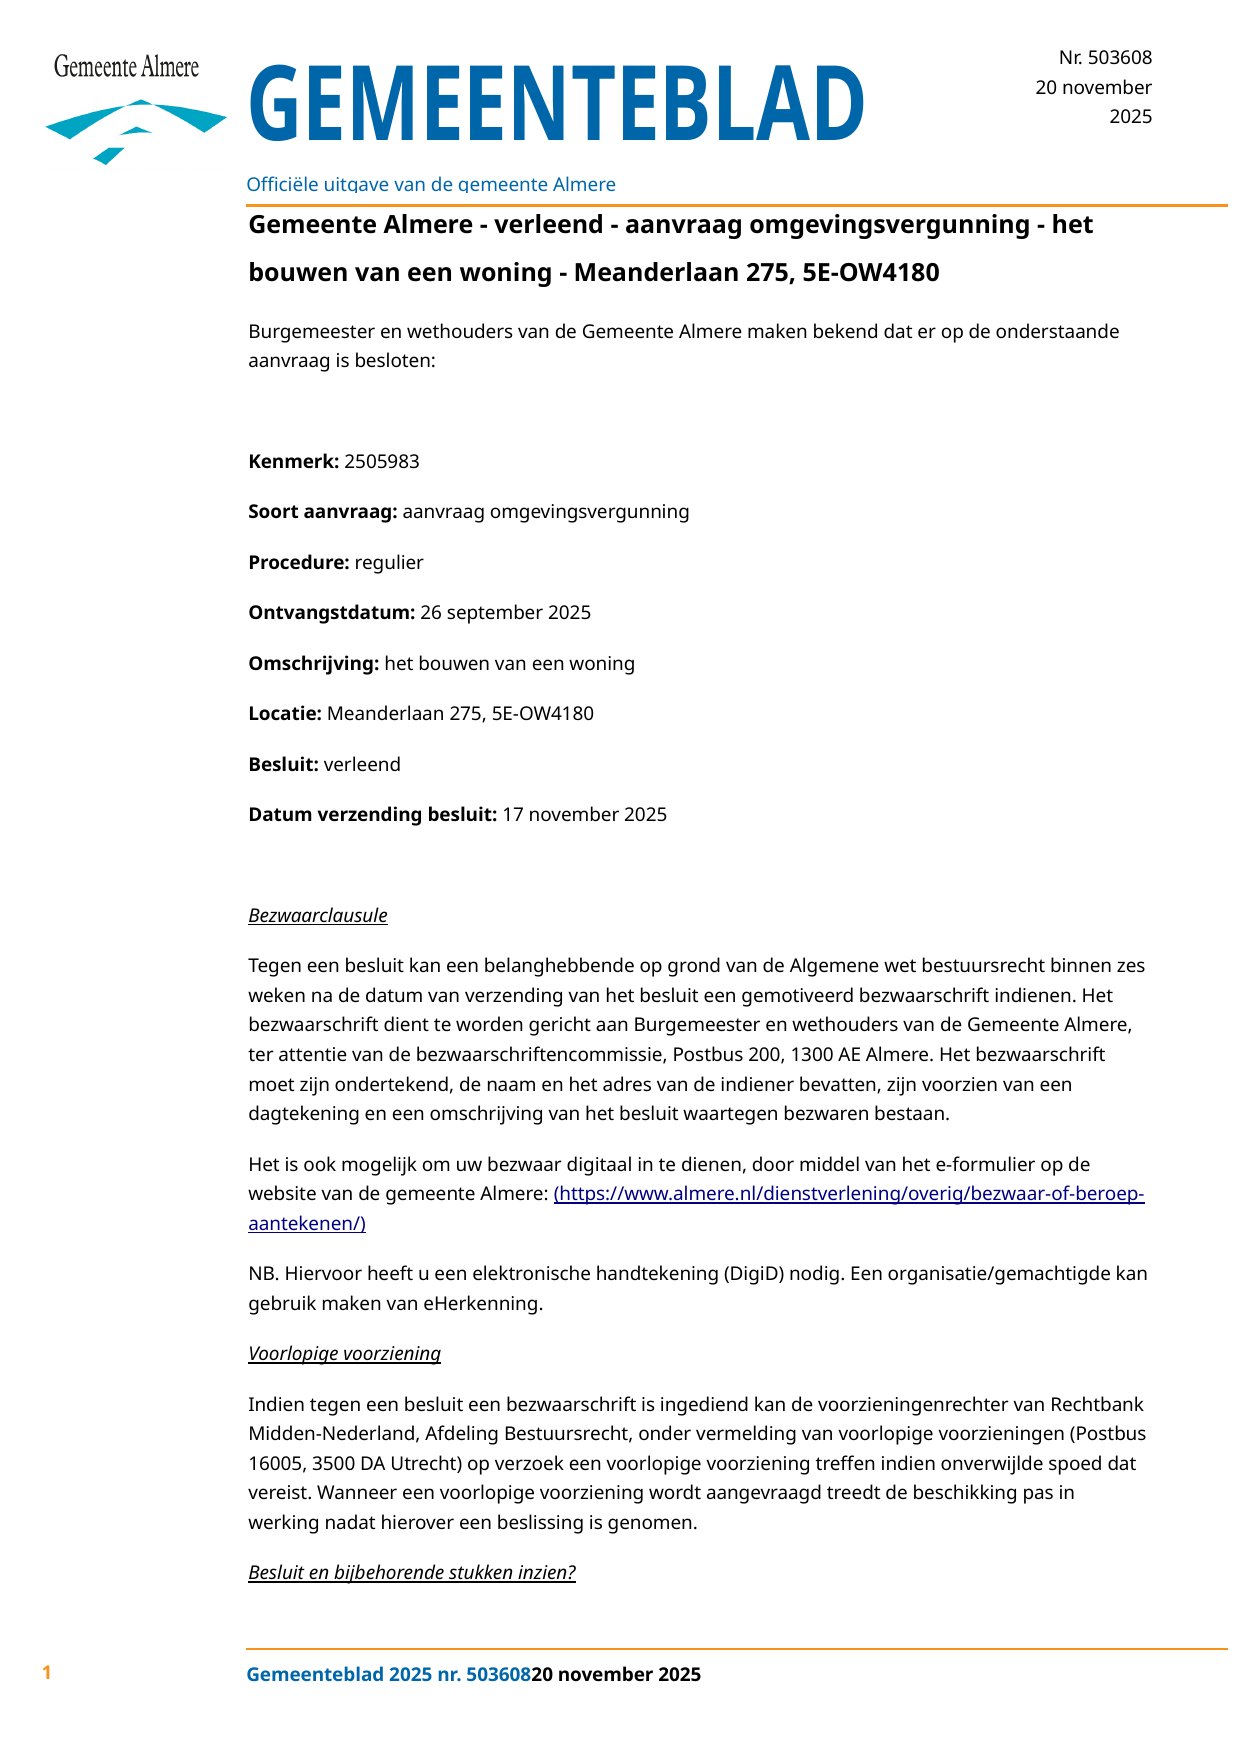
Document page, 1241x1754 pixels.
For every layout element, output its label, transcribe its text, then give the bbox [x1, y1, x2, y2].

text Voorlopige voorziening [248, 1340, 1152, 1366]
text Procedure: regulier [248, 549, 1152, 575]
text Het is ook mogelijk om uw bezwaar digitaal in te dienen, door middel van het e-formulier op de website van de gemeente Almere: (https://www.almere.nl/dienstverlening/overig/bezwaar-of-beroep-aantekenen/) [248, 1151, 1152, 1236]
text Datum verzending besluit: 17 november 2025 [248, 801, 1152, 827]
text Soort aanvraag: aanvraag omgevingsvergunning [248, 499, 1152, 524]
text Omschrijving: het bouwen van een woning [248, 650, 1152, 676]
text Indien tegen een besluit een bezwaarschrift is ingediend kan de voorzieningenrechter van Rechtbank Midden-Nederland, Afdeling Bestuursrecht, onder vermelding van voorlopige voorzieningen (Postbus 16005, 3500 DA Utrecht) op verzoek een voorlopige voorziening treffen indien onverwijlde spoed dat vereist. Wanneer een voorlopige voorziening wordt aangevraagd treedt de beschikking pas in werking nadat hierover een beslissing is genomen. [248, 1391, 1152, 1535]
text Besluit: verleend [248, 751, 1152, 777]
text Ontvangstdatum: 26 september 2025 [248, 599, 1152, 625]
text Besluit en bijbehorende stukken inzien? [248, 1559, 1152, 1585]
text Gemeente Almere - verleend - aanvraag omgevingsvergunning - het bouwen van een woning - Meanderlaan 275, 5E-OW4180 [248, 207, 1152, 288]
text Bezwaarclausule [248, 902, 1152, 928]
text Burgemeester en wethouders van de Gemeente Almere maken bekend dat er op de onderstaande aanvraag is besloten: [248, 318, 1152, 373]
text Kenmerk: 2505983 [248, 448, 1152, 474]
text Tegen een besluit kan een belanghebbende op grond van de Algemene wet bestuursrecht binnen zes weken na de datum van verzending van het besluit een gemotiveerd bezwaarschrift indienen. Het bezwaarschrift dient te worden gericht aan Burgemeester en wethouders van de Gemeente Almere, ter attentie van de bezwaarschriftencommissie, Postbus 200, 1300 AE Almere. Het bezwaarschrift moet zijn ondertekend, de naam en het adres van de indiener bevatten, zijn voorzien van een dagtekening en een omschrijving van het besluit waartegen bezwaren bestaan. [248, 952, 1152, 1126]
text NB. Hiervoor heeft u een elektronische handtekening (DigiD) nodig. Een organisatie/gemachtigde kan gebruik maken van eHerkenning. [248, 1260, 1152, 1316]
picture [41, 47, 231, 172]
text Locatie: Meanderlaan 275, 5E-OW4180 [248, 700, 1152, 726]
